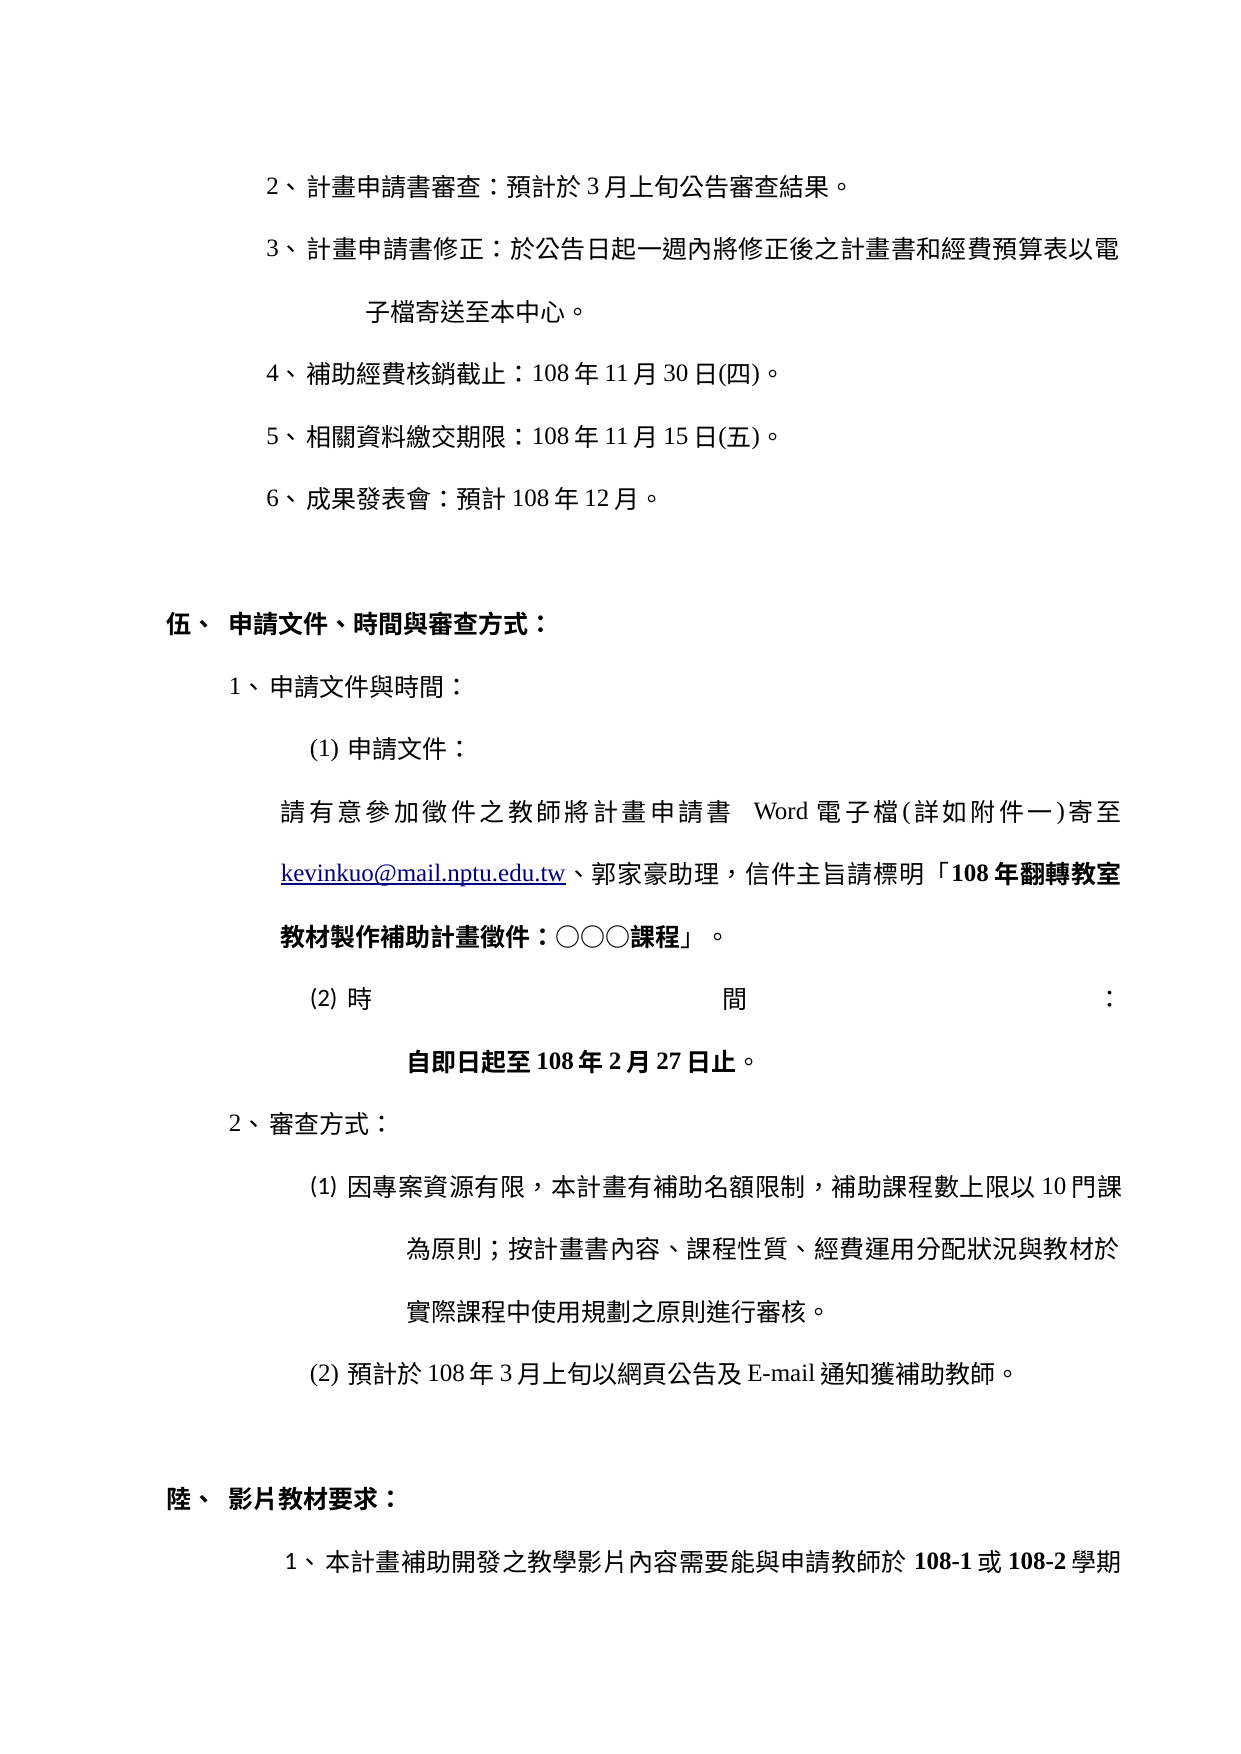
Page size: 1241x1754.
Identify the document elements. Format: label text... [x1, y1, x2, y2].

list 計畫申請書審查：預計於3月上旬公告審查結果。 [266, 143, 1122, 206]
list 計畫申請書修正：於公告日起一週內將修正後之計畫書和經費預算表以電子檔寄送至本中心。 [266, 206, 1122, 331]
list 時間： 自即日起至108年2月27日止。 [309, 956, 1122, 1081]
list 補助經費核銷截止：108年11月30日(四)。 [266, 331, 1122, 393]
list 本計畫補助開發之教學影片內容需要能與申請教師於108-1或108-2學期 [284, 1518, 1122, 1581]
list 申請文件與時間： [228, 643, 1122, 706]
text 請有意參加徵件之教師將計畫申請書 Word電子檔(詳如附件一)寄至kevinkuo@mail.nptu.edu.tw、郭家豪助理，信件主旨請標明「108年翻轉教室教材製作補助計畫徵件：○○○課程」。 [281, 768, 1122, 956]
list 影片教材要求： [166, 1456, 1122, 1518]
list 相關資料繳交期限：108年11月15日(五)。 [266, 393, 1122, 456]
list 申請文件、時間與審查方式： [166, 581, 1122, 643]
list 成果發表會：預計108年12月。 [266, 456, 1122, 518]
list 因專案資源有限，本計畫有補助名額限制，補助課程數上限以10門課為原則；按計畫書內容、課程性質、經費運用分配狀況與教材於實際課程中使用規劃之原則進行審核。 [309, 1143, 1122, 1331]
list 審查方式： [228, 1081, 1122, 1143]
list 申請文件： [309, 706, 1122, 768]
list 預計於108年3月上旬以網頁公告及E-mail通知獲補助教師。 [309, 1331, 1122, 1393]
